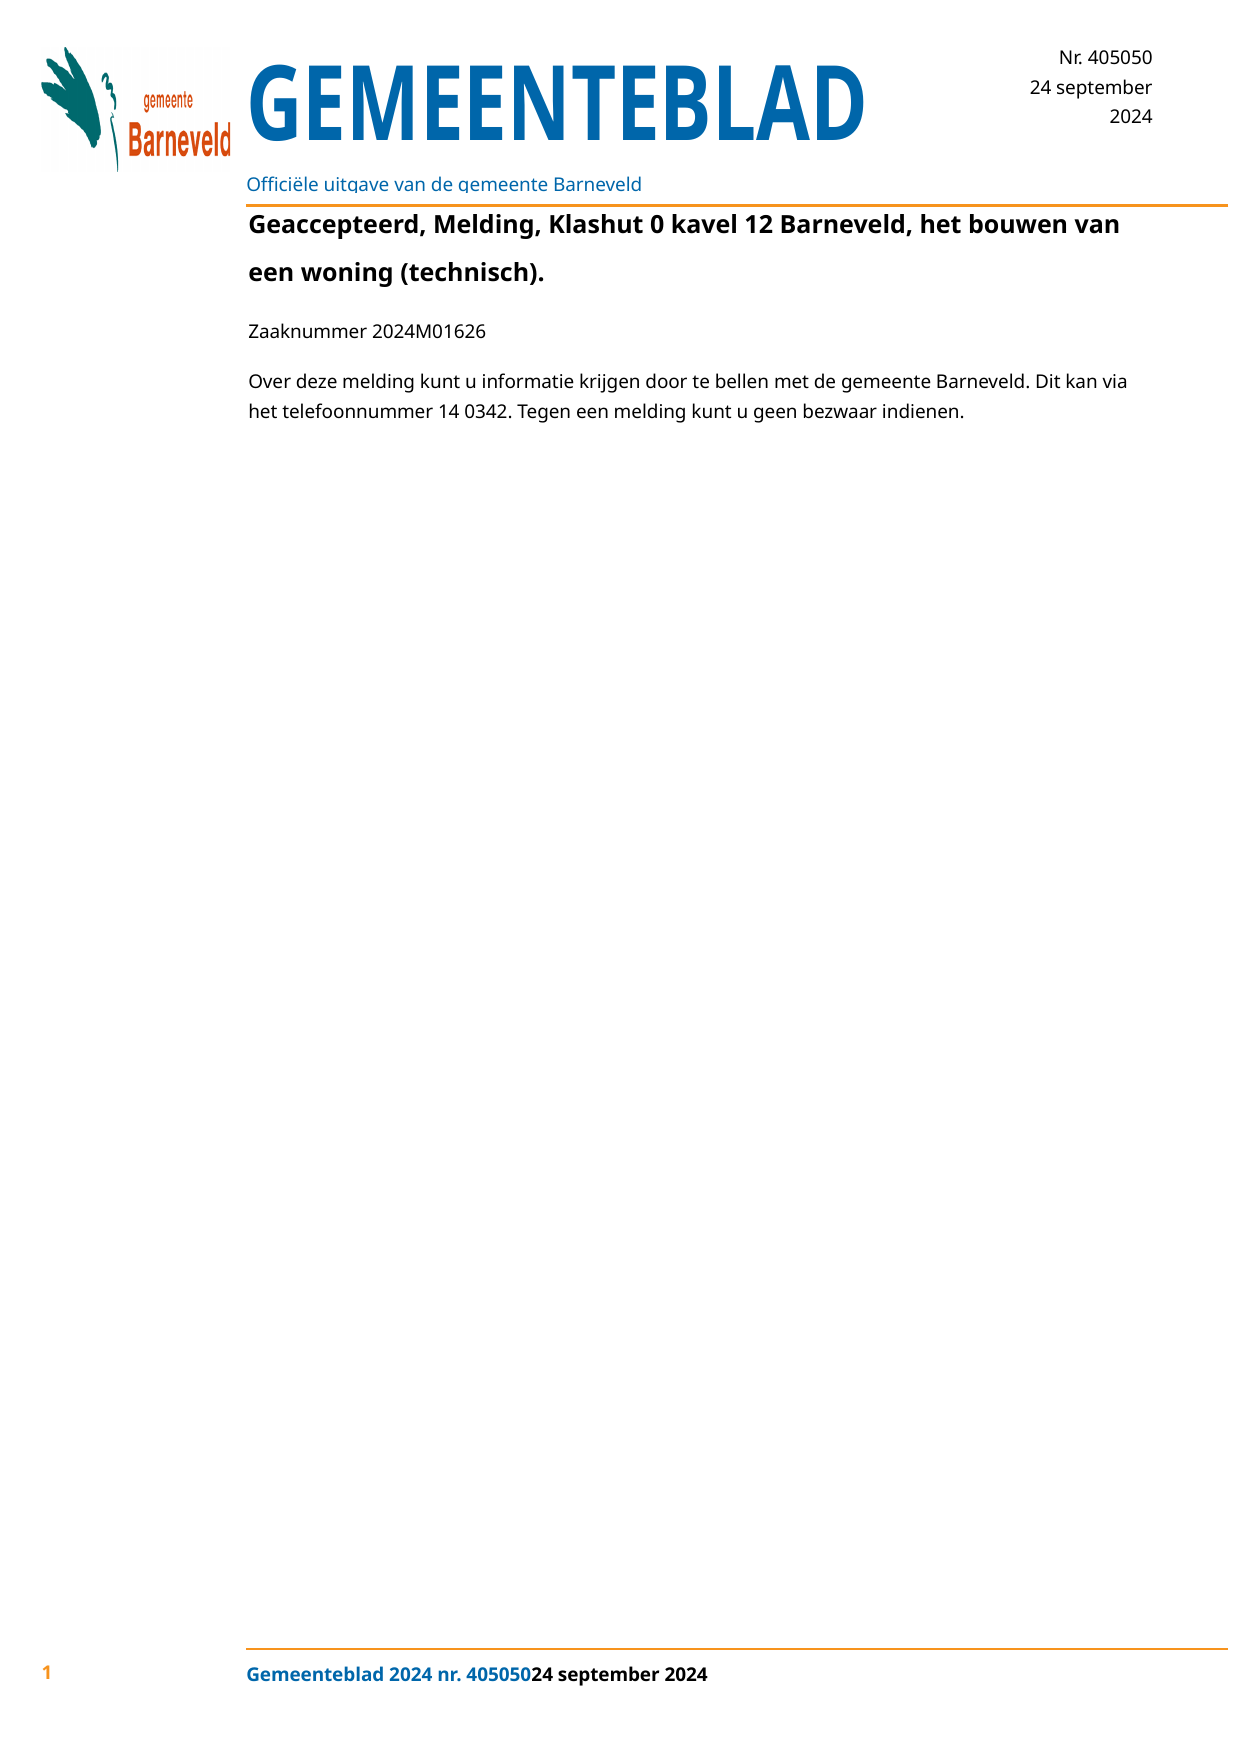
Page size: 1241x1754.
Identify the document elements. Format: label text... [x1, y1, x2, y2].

picture [41, 47, 231, 172]
text Geaccepteerd, Melding, Klashut 0 kavel 12 Barneveld, het bouwen van een woning (technisch). [248, 207, 1152, 288]
text Over deze melding kunt u informatie krijgen door te bellen met de gemeente Barneveld. Dit kan via het telefoonnummer 14 0342. Tegen een melding kunt u geen bezwaar indienen. [248, 368, 1152, 424]
text Zaaknummer 2024M01626 [248, 318, 1152, 344]
